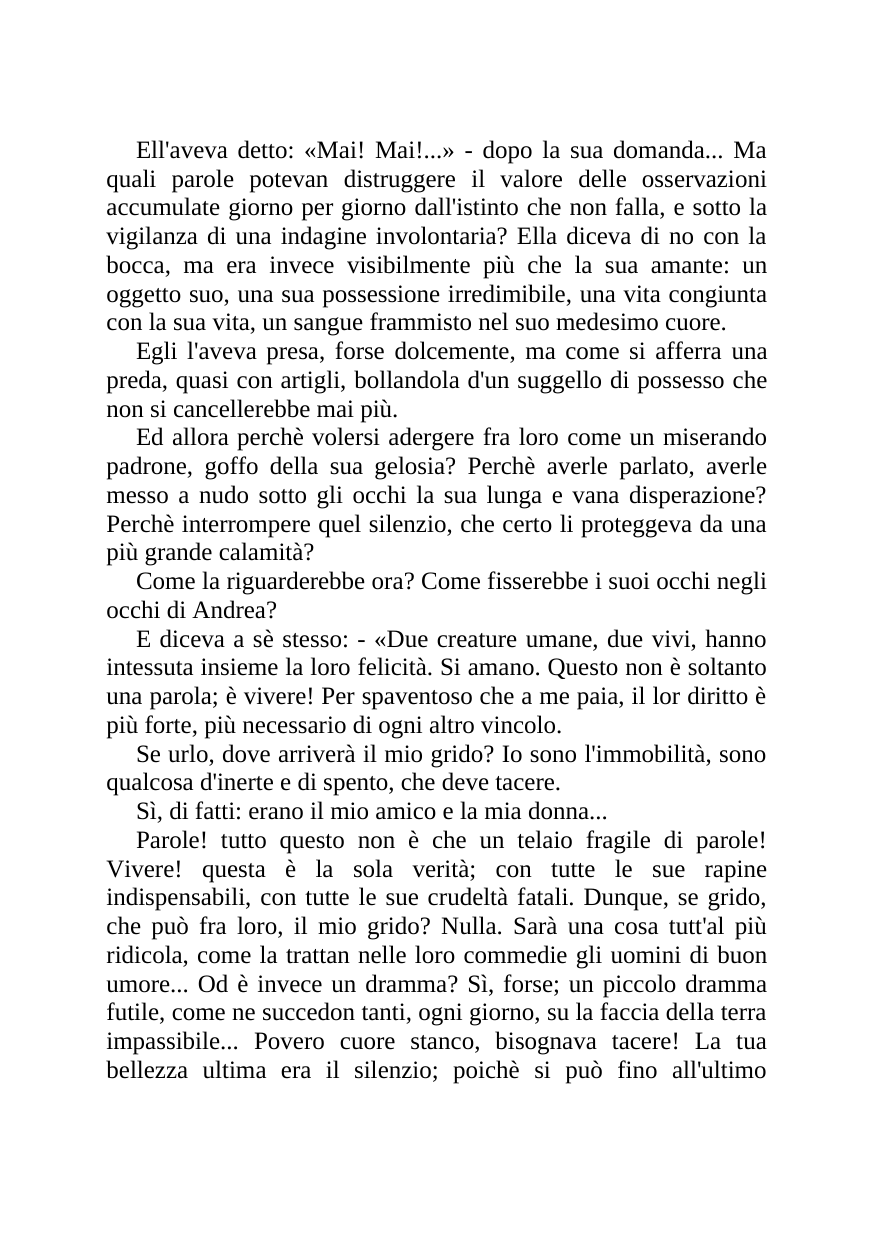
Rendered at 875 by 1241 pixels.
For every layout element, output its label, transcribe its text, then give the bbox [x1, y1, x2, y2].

text Parole! tutto questo non è che un telaio fragile di parole! Vivere! questa è la sola verità; con tutte le sue rapine indispensabili, con tutte le sue crudeltà fatali. Dunque, se grido, che può fra loro, il mio grido? Nulla. Sarà una cosa tutt'al più ridicola, come la trattan nelle loro commedie gli uomini di buon umore... Od è invece un dramma? Sì, forse; un piccolo dramma futile, come ne succedon tanti, ogni giorno, su la faccia della terra impassibile... Povero cuore stanco, bisognava tacere! La tua bellezza ultima era il silenzio; poichè si può fino all'ultimo [106, 825, 768, 1084]
text Se urlo, dove arriverà il mio grido? Io sono l'immobilità, sono qualcosa d'inerte e di spento, che deve tacere. [106, 739, 768, 796]
text E diceva a sè stesso: - «Due creature umane, due vivi, hanno intessuta insieme la loro felicità. Si amano. Questo non è soltanto una parola; è vivere! Per spaventoso che a me paia, il lor diritto è più forte, più necessario di ogni altro vincolo. [106, 624, 768, 739]
text Ed allora perchè volersi adergere fra loro come un miserando padrone, goffo della sua gelosia? Perchè averle parlato, averle messo a nudo sotto gli occhi la sua lunga e vana disperazione? Perchè interrompere quel silenzio, che certo li proteggeva da una più grande calamità? [106, 422, 768, 566]
text Egli l'aveva presa, forse dolcemente, ma come si afferra una preda, quasi con artigli, bollandola d'un suggello di possesso che non si cancellerebbe mai più. [106, 336, 768, 422]
text Ell'aveva detto: «Mai! Mai!...» - dopo la sua domanda... Ma quali parole potevan distruggere il valore delle osservazioni accumulate giorno per giorno dall'istinto che non falla, e sotto la vigilanza di una indagine involontaria? Ella diceva di no con la bocca, ma era invece visibilmente più che la sua amante: un oggetto suo, una sua possessione irredimibile, una vita congiunta con la sua vita, un sangue frammisto nel suo medesimo cuore. [106, 135, 768, 336]
text Come la riguarderebbe ora? Come fisserebbe i suoi occhi negli occhi di Andrea? [106, 566, 768, 624]
text Sì, di fatti: erano il mio amico e la mia donna... [106, 796, 768, 825]
